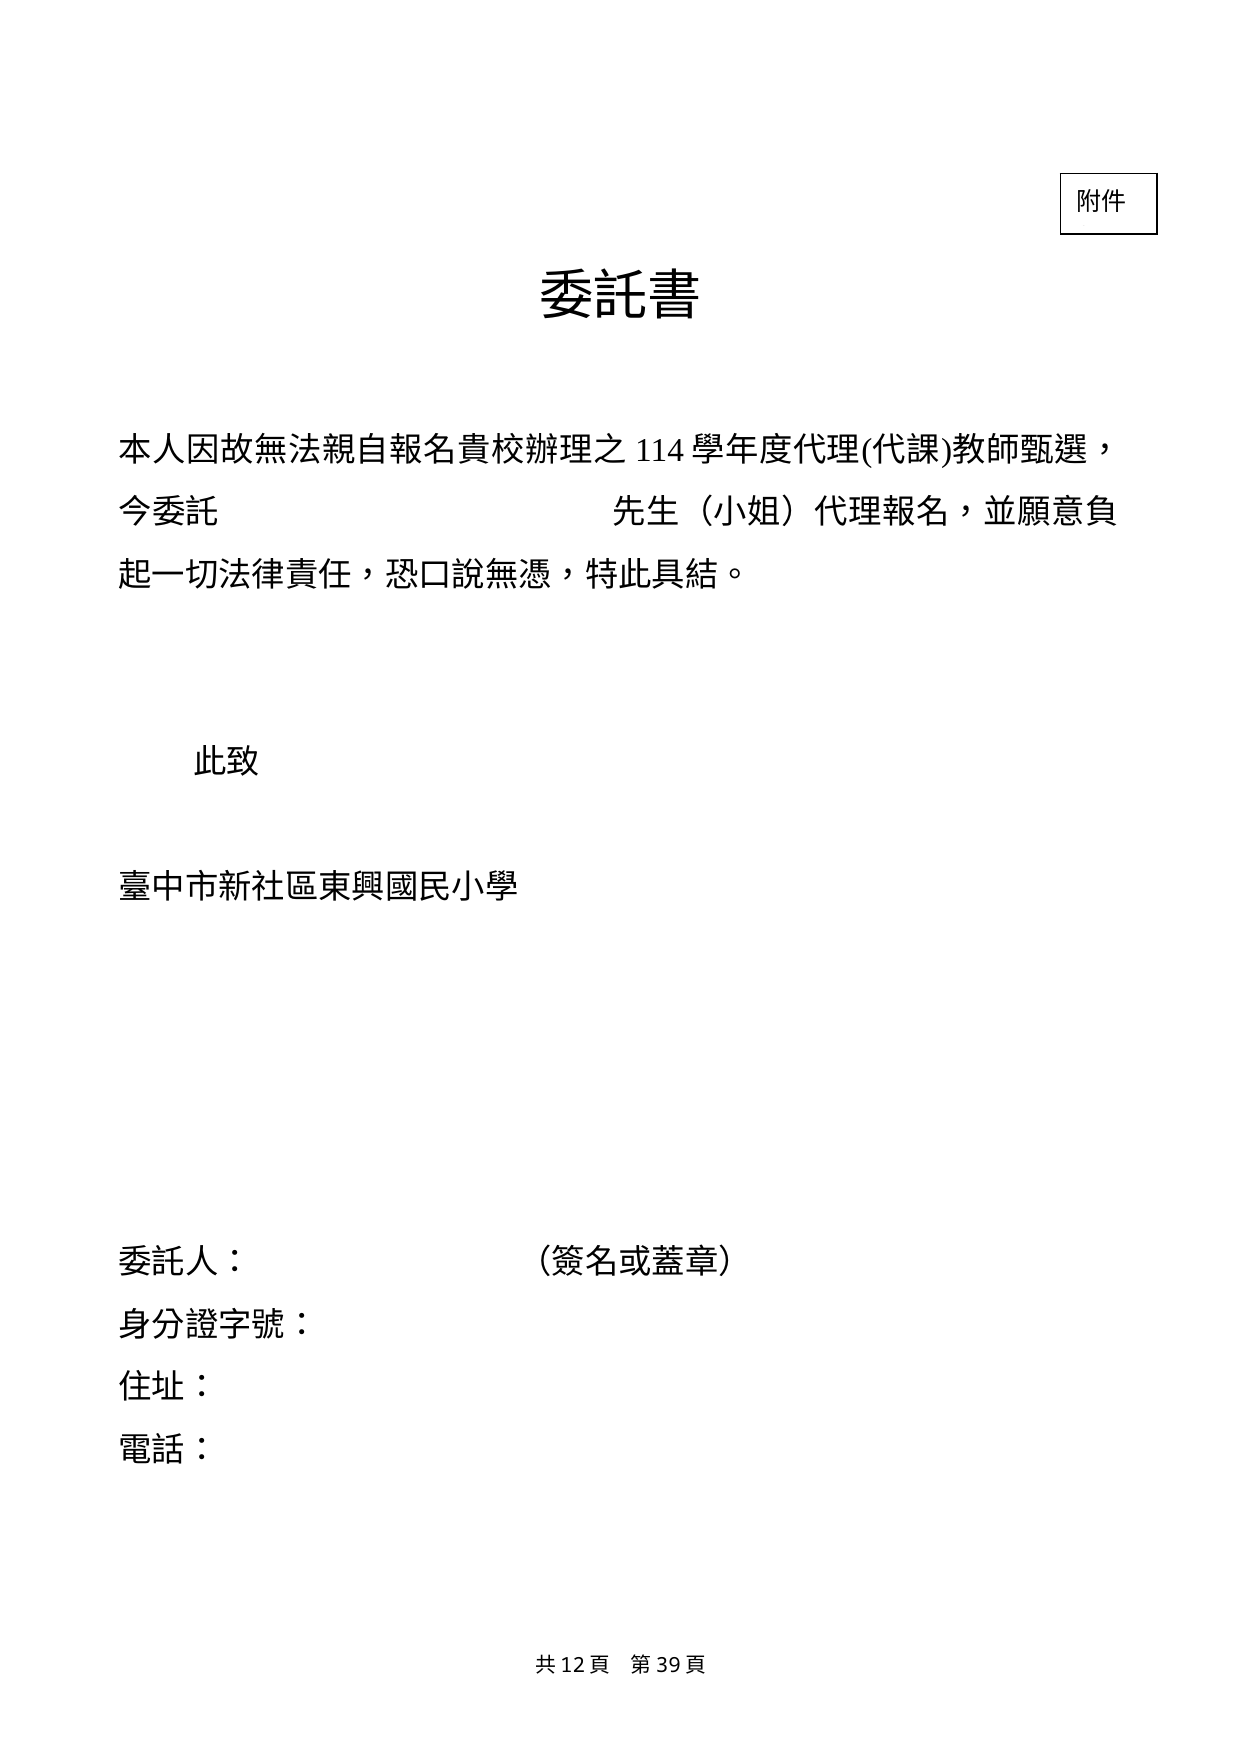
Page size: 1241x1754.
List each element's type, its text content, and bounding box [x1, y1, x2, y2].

text 住址： [118, 1343, 1122, 1405]
text 委託書 [1061, 174, 1156, 233]
text 委託書 [118, 174, 1122, 343]
text 本人因故無法親自報名貴校辦理之114學年度代理(代課)教師甄選，今委託 先生（小姐）代理報名，並願意負起一切法律責任，恐口說無憑，特此具結。 [118, 405, 1122, 593]
text 電話： [118, 1405, 1122, 1468]
text 臺中市新社區東興國民小學 [118, 843, 1122, 905]
text 委託人： （簽名或蓋章） [118, 1218, 1122, 1280]
text 此致 [118, 718, 1122, 780]
text 身分證字號： [118, 1280, 1122, 1343]
text 附件2 [1076, 182, 1141, 226]
